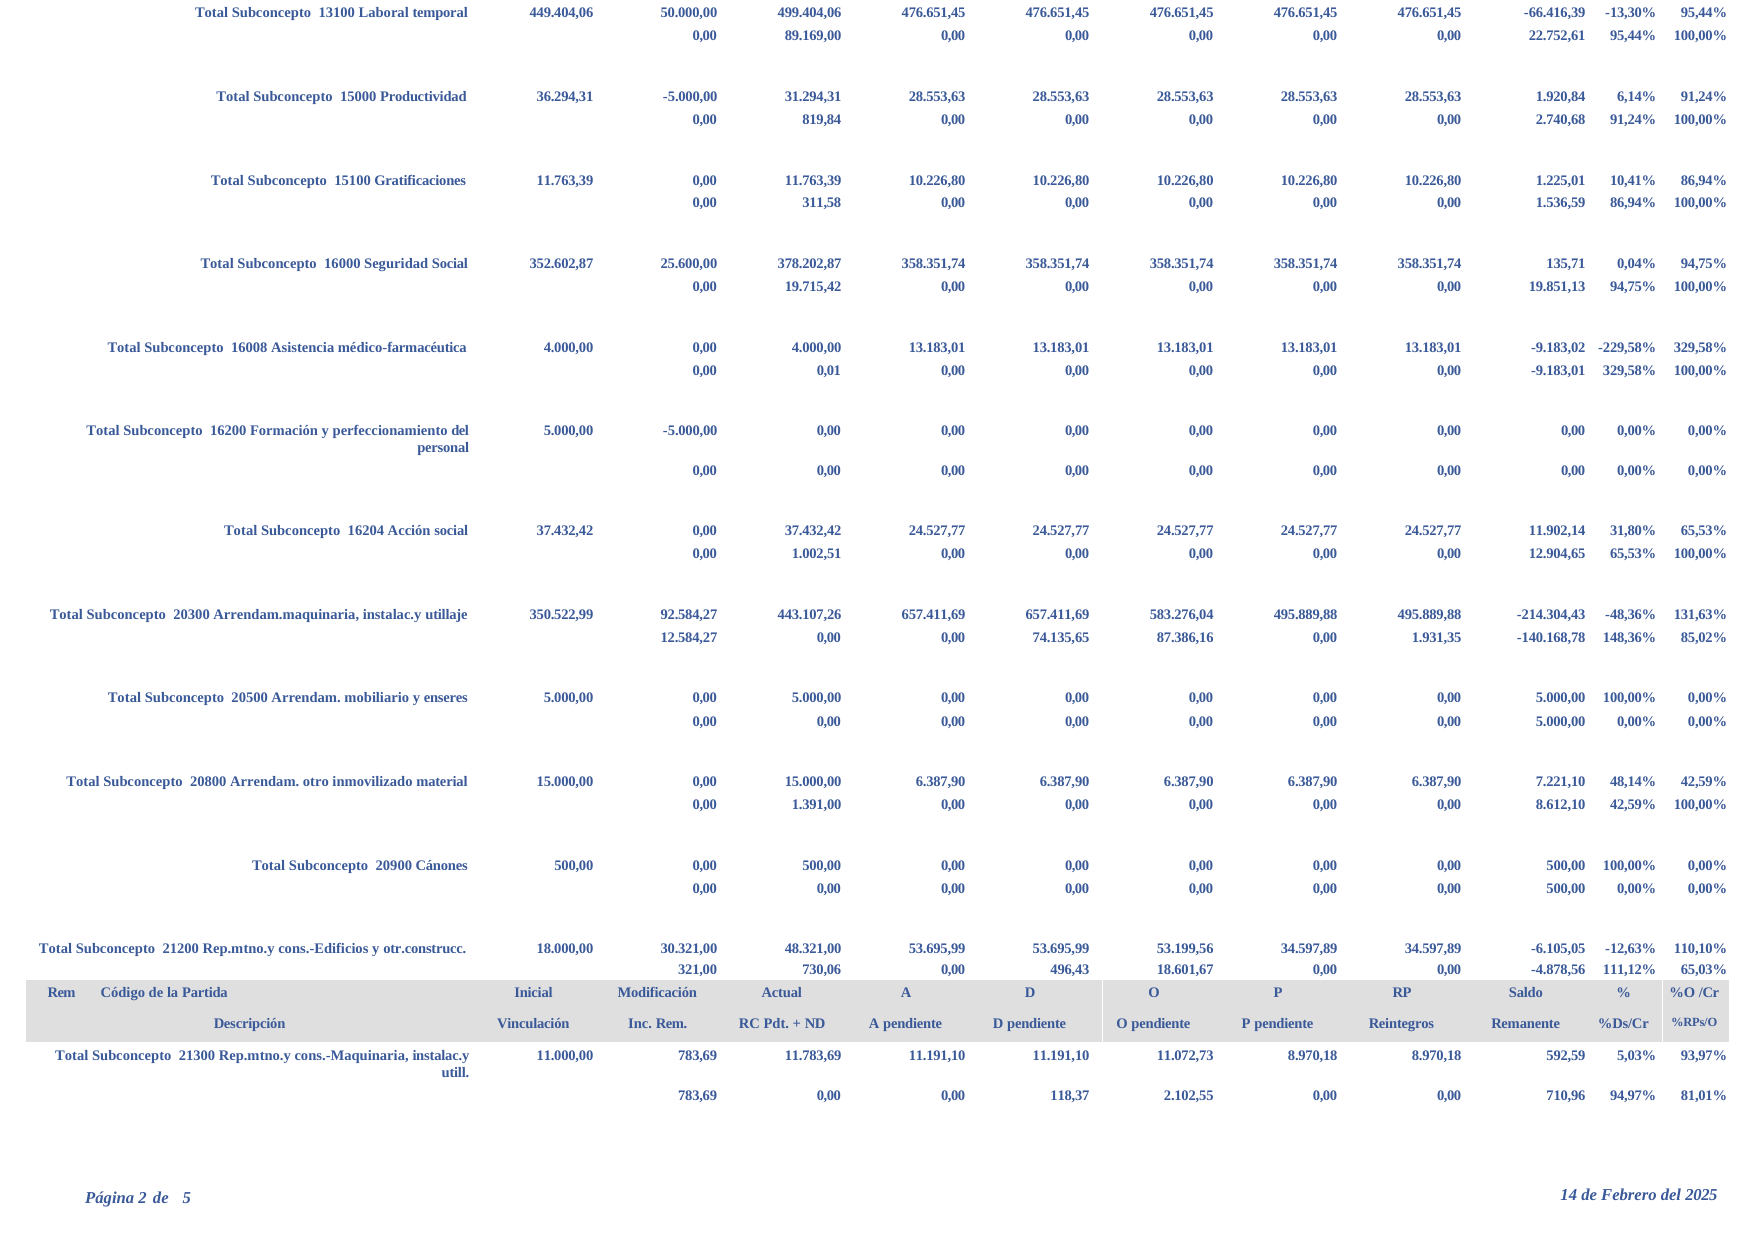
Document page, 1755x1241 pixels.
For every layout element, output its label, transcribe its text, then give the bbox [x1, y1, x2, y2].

table_cell [483, 543, 605, 584]
table_cell [483, 275, 605, 317]
table_cell 378.202,87 [728, 233, 855, 275]
table_cell 0,00 [1103, 668, 1227, 709]
table_header Inicial [483, 980, 605, 1008]
table_cell 710,96 [1476, 1084, 1591, 1125]
table_cell -66.416,39 [1476, 0, 1591, 24]
table_cell 100,00% [1663, 24, 1733, 66]
table_cell 0,00 [855, 710, 979, 751]
table_cell [26, 1084, 483, 1125]
table_cell 0,00 [605, 108, 728, 150]
table_cell 18.601,67 [1103, 960, 1227, 980]
table_cell 6.387,90 [1353, 751, 1476, 793]
table_cell 0,00 [605, 668, 728, 709]
table_cell 358.351,74 [1227, 233, 1352, 275]
table_cell 24.527,77 [1103, 501, 1227, 542]
table_cell 358.351,74 [1353, 233, 1476, 275]
table_cell 0,00 [728, 877, 855, 918]
table_cell 0,00 [1353, 191, 1476, 233]
table_cell 12.584,27 [605, 626, 728, 668]
table_cell 31.294,31 [728, 66, 855, 108]
table_cell 0,00% [1591, 459, 1662, 501]
table_cell 11.763,39 [483, 150, 605, 191]
table_cell 0,00 [855, 960, 979, 980]
table_cell 13.183,01 [979, 317, 1102, 358]
table_cell 42,59% [1663, 751, 1733, 793]
table_cell 0,00 [1353, 359, 1476, 400]
table_cell 329,58% [1591, 359, 1662, 400]
table_cell 65,53% [1591, 543, 1662, 584]
table_cell 0,00% [1591, 877, 1662, 918]
table_cell 86,94% [1591, 191, 1662, 233]
table_cell 592,59 [1476, 1043, 1591, 1084]
table_cell 100,00% [1663, 543, 1733, 584]
table_cell 37.432,42 [483, 501, 605, 542]
table_cell 91,24% [1591, 108, 1662, 150]
table_cell 10,41% [1591, 150, 1662, 191]
table_cell 0,00 [1353, 835, 1476, 877]
table_cell 12.904,65 [1476, 543, 1591, 584]
table_cell 65,53% [1663, 501, 1733, 542]
table_cell 0,00 [605, 710, 728, 751]
table_cell 36.294,31 [483, 66, 605, 108]
table_cell 0,00 [855, 108, 979, 150]
table_cell 495.889,88 [1353, 584, 1476, 626]
table_cell [26, 359, 483, 400]
table_cell 0,00 [979, 191, 1102, 233]
table_cell [26, 543, 483, 584]
table_cell 0,00 [1103, 835, 1227, 877]
table_cell 0,00 [1227, 275, 1352, 317]
table_cell 0,00 [855, 543, 979, 584]
table_cell 0,00 [855, 359, 979, 400]
table_cell 10.226,80 [855, 150, 979, 191]
table_cell Total Subconcepto 16000 Seguridad Social [26, 233, 483, 275]
table_cell 5,03% [1591, 1043, 1662, 1084]
table_cell 100,00% [1663, 359, 1733, 400]
table_cell 10.226,80 [979, 150, 1102, 191]
table_cell 500,00 [1476, 835, 1591, 877]
table_header A [855, 980, 979, 1008]
table_cell 11.072,73 [1103, 1043, 1227, 1084]
table_cell 0,00 [1353, 710, 1476, 751]
table_cell 13.183,01 [1227, 317, 1352, 358]
table_cell 499.404,06 [728, 0, 855, 24]
table_cell D pendiente [979, 1008, 1102, 1042]
table_cell 4.000,00 [483, 317, 605, 358]
table_cell 15.000,00 [728, 751, 855, 793]
table_cell 0,00 [1353, 275, 1476, 317]
table_cell 24.527,77 [855, 501, 979, 542]
table_cell 0,00% [1663, 710, 1733, 751]
table_cell -5.000,00 [605, 400, 728, 459]
table_cell -5.000,00 [605, 66, 728, 108]
table_cell P pendiente [1227, 1008, 1353, 1042]
table_header RP [1353, 980, 1476, 1008]
table_cell 11.902,14 [1476, 501, 1591, 542]
table_cell %RPs/O [1663, 1008, 1729, 1042]
table_cell 11.000,00 [483, 1043, 605, 1084]
table_cell 657.411,69 [855, 584, 979, 626]
table_cell -6.105,05 [1476, 918, 1591, 960]
table_cell [26, 24, 483, 66]
table_cell 0,00 [1103, 400, 1227, 459]
table_cell -140.168,78 [1476, 626, 1591, 668]
table_cell 1.920,84 [1476, 66, 1591, 108]
table_cell 18.000,00 [483, 918, 605, 960]
table_cell 0,00 [979, 668, 1102, 709]
table_cell 0,00 [728, 710, 855, 751]
table_cell [26, 459, 483, 501]
table_cell 0,00 [1103, 191, 1227, 233]
table_cell 0,00 [1103, 24, 1227, 66]
table_cell 22.752,61 [1476, 24, 1591, 66]
table_cell 0,04% [1591, 233, 1662, 275]
table_cell [483, 877, 605, 918]
table_cell 5.000,00 [483, 400, 605, 459]
table_cell 19.715,42 [728, 275, 855, 317]
table_header Saldo [1476, 980, 1591, 1008]
table_cell 100,00% [1663, 793, 1733, 835]
table_cell [483, 24, 605, 66]
table_cell 13.183,01 [855, 317, 979, 358]
table_cell 0,00 [855, 1084, 979, 1125]
table_cell 53.695,99 [855, 918, 979, 960]
table_cell 148,36% [1591, 626, 1662, 668]
table_cell O pendiente [1103, 1008, 1227, 1042]
table_cell 1.225,01 [1476, 150, 1591, 191]
table_cell 350.522,99 [483, 584, 605, 626]
table_cell 449.404,06 [483, 0, 605, 24]
table_cell [483, 191, 605, 233]
table_cell 8.970,18 [1353, 1043, 1476, 1084]
table_cell [483, 359, 605, 400]
table_cell -12,63% [1591, 918, 1662, 960]
table_cell [26, 793, 483, 835]
table_cell 94,75% [1663, 233, 1733, 275]
table_cell 100,00% [1663, 275, 1733, 317]
table_cell 0,00 [605, 543, 728, 584]
table_cell 30.321,00 [605, 918, 728, 960]
table_cell 819,84 [728, 108, 855, 150]
table_cell 28.553,63 [1353, 66, 1476, 108]
table_cell 476.651,45 [1353, 0, 1476, 24]
table_cell Total Subconcepto 20900 Cánones [26, 835, 483, 877]
table_cell 0,00 [1227, 793, 1352, 835]
table_cell Descripción [26, 1008, 483, 1042]
table_cell 0,00 [979, 710, 1102, 751]
table_cell 50.000,00 [605, 0, 728, 24]
table_cell 53.695,99 [979, 918, 1102, 960]
table_cell 131,63% [1663, 584, 1733, 626]
table_cell 0,00 [605, 835, 728, 877]
table_cell 0,00 [855, 400, 979, 459]
table_cell 10.226,80 [1227, 150, 1352, 191]
table_cell 0,00% [1663, 877, 1733, 918]
table_cell Total Subconcepto 16204 Acción social [26, 501, 483, 542]
table_cell 1.391,00 [728, 793, 855, 835]
table_cell 0,00 [728, 459, 855, 501]
table_cell 93,97% [1663, 1043, 1729, 1084]
table_cell 0,00 [605, 793, 728, 835]
table_header Actual [728, 980, 855, 1008]
table_cell -9.183,02 [1476, 317, 1591, 358]
table_cell 0,00 [605, 877, 728, 918]
table_cell 135,71 [1476, 233, 1591, 275]
table_cell 48.321,00 [728, 918, 855, 960]
table_cell 0,00 [1103, 359, 1227, 400]
table_cell 24.527,77 [979, 501, 1102, 542]
table_cell 0,00 [1227, 191, 1352, 233]
table_cell 0,00 [1353, 668, 1476, 709]
table_cell 5.000,00 [1476, 710, 1591, 751]
table_header P [1227, 980, 1353, 1008]
table_cell 0,00 [855, 275, 979, 317]
table_cell Total Subconcepto 20500 Arrendam. mobiliario y enseres [26, 668, 483, 709]
table_cell 42,59% [1591, 793, 1662, 835]
table_cell 0,00 [1227, 24, 1352, 66]
table_cell Inc. Rem. [605, 1008, 728, 1042]
table_cell [483, 960, 605, 980]
table_cell 329,58% [1663, 317, 1733, 358]
table_cell Total Subconcepto 16200 Formación y perfeccionamiento del personal [26, 400, 483, 459]
table_cell [26, 960, 483, 980]
table_cell 0,00 [1227, 835, 1352, 877]
table_cell -229,58% [1591, 317, 1662, 358]
table_cell 0,00 [979, 835, 1102, 877]
table_cell 0,00 [1103, 459, 1227, 501]
table_cell 358.351,74 [855, 233, 979, 275]
table_header D [979, 980, 1102, 1008]
table_cell 0,00 [979, 459, 1102, 501]
table_cell 476.651,45 [1103, 0, 1227, 24]
table_cell 783,69 [605, 1043, 728, 1084]
table_cell 25.600,00 [605, 233, 728, 275]
table_cell 92.584,27 [605, 584, 728, 626]
table_cell 0,00 [1103, 275, 1227, 317]
table_cell RC Pdt. + ND [728, 1008, 855, 1042]
table_header %O /Cr [1663, 980, 1729, 1008]
table_cell 0,00 [1227, 400, 1352, 459]
table_cell 0,00 [605, 275, 728, 317]
table_cell -48,36% [1591, 584, 1662, 626]
table_cell 500,00 [1476, 877, 1591, 918]
table_cell [26, 626, 483, 668]
table_cell 87.386,16 [1103, 626, 1227, 668]
table_cell Total Subconcepto 20300 Arrendam.maquinaria, instalac.y utillaje [26, 584, 483, 626]
table_cell 8.970,18 [1227, 1043, 1353, 1084]
table_cell 0,00 [1103, 793, 1227, 835]
table_cell 10.226,80 [1353, 150, 1476, 191]
table_cell 0,00 [1103, 543, 1227, 584]
table_cell 495.889,88 [1227, 584, 1352, 626]
table_cell 0,00 [1227, 960, 1352, 980]
table_cell 28.553,63 [855, 66, 979, 108]
table_cell 0,00 [605, 751, 728, 793]
table_cell Reintegros [1353, 1008, 1476, 1042]
table_cell 476.651,45 [855, 0, 979, 24]
table_cell 321,00 [605, 960, 728, 980]
table_cell Total Subconcepto 13100 Laboral temporal [26, 0, 483, 24]
table_cell 94,97% [1591, 1084, 1662, 1125]
table_cell 95,44% [1591, 24, 1662, 66]
table_cell 500,00 [483, 835, 605, 877]
table_cell -4.878,56 [1476, 960, 1591, 980]
table_cell Total Subconcepto 15100 Gratificaciones [26, 150, 483, 191]
table_cell [26, 877, 483, 918]
table_cell 0,00 [979, 359, 1102, 400]
table_cell 0,00 [855, 668, 979, 709]
table_cell Total Subconcepto 15000 Productividad [26, 66, 483, 108]
table_cell Total Subconcepto 16008 Asistencia médico-farmacéutica [26, 317, 483, 358]
table_cell 110,10% [1663, 918, 1733, 960]
table_cell 0,00 [1227, 626, 1352, 668]
table_cell 0,00 [1227, 1084, 1353, 1125]
table_cell 0,00 [855, 459, 979, 501]
table_cell 0,00% [1663, 400, 1733, 459]
table_cell 0,00 [605, 501, 728, 542]
table_cell 500,00 [728, 835, 855, 877]
table_cell 6.387,90 [1227, 751, 1352, 793]
table_cell 730,06 [728, 960, 855, 980]
table_cell 95,44% [1663, 0, 1733, 24]
table_cell 4.000,00 [728, 317, 855, 358]
table_cell 0,00 [605, 359, 728, 400]
table_cell 358.351,74 [1103, 233, 1227, 275]
table_cell 6.387,90 [855, 751, 979, 793]
table_cell 0,00 [855, 835, 979, 877]
table_cell Remanente [1476, 1008, 1591, 1042]
table_cell 1.931,35 [1353, 626, 1476, 668]
table_cell 0,00 [1353, 793, 1476, 835]
table_cell 0,00 [1476, 459, 1591, 501]
table_cell 74.135,65 [979, 626, 1102, 668]
table_cell 0,00 [979, 793, 1102, 835]
table_cell [483, 710, 605, 751]
table_cell 24.527,77 [1227, 501, 1352, 542]
table_header Rem Código de la Partida [26, 980, 483, 1008]
table_cell 13.183,01 [1103, 317, 1227, 358]
table_cell 0,00 [979, 877, 1102, 918]
table_cell [26, 710, 483, 751]
table_cell 11.763,39 [728, 150, 855, 191]
table_cell 0,00 [1227, 543, 1352, 584]
table_cell 583.276,04 [1103, 584, 1227, 626]
table_cell 0,00 [855, 24, 979, 66]
table_cell 0,00 [1227, 108, 1352, 150]
table_cell 0,00 [1353, 459, 1476, 501]
table_cell Total Subconcepto 20800 Arrendam. otro inmovilizado material [26, 751, 483, 793]
table_cell 0,00% [1591, 400, 1662, 459]
table_cell 94,75% [1591, 275, 1662, 317]
table_cell 2.740,68 [1476, 108, 1591, 150]
table_cell 0,00 [1476, 400, 1591, 459]
table_cell 28.553,63 [1227, 66, 1352, 108]
table_cell 0,00 [605, 459, 728, 501]
table_cell 15.000,00 [483, 751, 605, 793]
table_cell 783,69 [605, 1084, 728, 1125]
table_cell 85,02% [1663, 626, 1733, 668]
table_cell 0,00 [1353, 108, 1476, 150]
table_cell 0,00 [1227, 459, 1352, 501]
table_cell [26, 191, 483, 233]
table_cell 5.000,00 [728, 668, 855, 709]
table_cell 0,00% [1663, 459, 1733, 501]
table_cell 0,00 [1103, 710, 1227, 751]
table_cell 0,00 [979, 275, 1102, 317]
table_cell -13,30% [1591, 0, 1662, 24]
table_cell 11.191,10 [979, 1043, 1102, 1084]
table_cell 0,00 [855, 191, 979, 233]
table_cell 65,03% [1663, 960, 1733, 980]
table_cell 89.169,00 [728, 24, 855, 66]
table_cell 0,00 [1353, 24, 1476, 66]
table_header O [1103, 980, 1227, 1008]
table_cell 352.602,87 [483, 233, 605, 275]
table_cell 6,14% [1591, 66, 1662, 108]
table_cell 48,14% [1591, 751, 1662, 793]
table_cell 0,00% [1663, 668, 1733, 709]
table_cell 86,94% [1663, 150, 1733, 191]
table_cell 0,00 [1227, 877, 1352, 918]
table_cell 0,00 [855, 793, 979, 835]
table_cell 91,24% [1663, 66, 1733, 108]
table_cell 6.387,90 [1103, 751, 1227, 793]
table_cell 1.536,59 [1476, 191, 1591, 233]
table_cell 0,00% [1663, 835, 1733, 877]
table_cell [483, 459, 605, 501]
table_cell 0,00 [979, 108, 1102, 150]
table_cell %Ds/Cr [1591, 1008, 1662, 1042]
table_cell 476.651,45 [979, 0, 1102, 24]
table_cell 37.432,42 [728, 501, 855, 542]
table_cell 2.102,55 [1103, 1084, 1227, 1125]
table_cell 28.553,63 [979, 66, 1102, 108]
table_cell 5.000,00 [1476, 668, 1591, 709]
table_cell [26, 108, 483, 150]
table_cell 0,00 [728, 1084, 855, 1125]
table_cell 118,37 [979, 1084, 1102, 1125]
table_cell 111,12% [1591, 960, 1662, 980]
table_cell 0,00 [1227, 668, 1352, 709]
table_cell 0,01 [728, 359, 855, 400]
table_cell 8.612,10 [1476, 793, 1591, 835]
table_cell 496,43 [979, 960, 1102, 980]
table_cell 5.000,00 [483, 668, 605, 709]
table_cell -9.183,01 [1476, 359, 1591, 400]
table_cell 34.597,89 [1353, 918, 1476, 960]
table_cell 0,00 [1353, 877, 1476, 918]
table_cell 0,00 [979, 24, 1102, 66]
table_cell 100,00% [1663, 108, 1733, 150]
table_cell 0,00 [1353, 543, 1476, 584]
table_cell 6.387,90 [979, 751, 1102, 793]
table_cell 7.221,10 [1476, 751, 1591, 793]
table_cell 311,58 [728, 191, 855, 233]
table_cell 0,00 [605, 317, 728, 358]
table_cell 0,00 [728, 626, 855, 668]
table_cell 0,00% [1591, 710, 1662, 751]
table_cell -214.304,43 [1476, 584, 1591, 626]
table_cell 0,00 [1103, 877, 1227, 918]
table_cell A pendiente [855, 1008, 979, 1042]
table_cell 0,00 [1353, 960, 1476, 980]
table_cell [483, 108, 605, 150]
table_cell [483, 1084, 605, 1125]
table_cell 0,00 [1103, 108, 1227, 150]
table_cell [26, 275, 483, 317]
table_cell Vinculación [483, 1008, 605, 1042]
table_cell 100,00% [1591, 835, 1662, 877]
table_header % [1591, 980, 1662, 1008]
table_cell 34.597,89 [1227, 918, 1352, 960]
table_cell 0,00 [605, 191, 728, 233]
table_cell 0,00 [855, 626, 979, 668]
table_cell 28.553,63 [1103, 66, 1227, 108]
table_cell 53.199,56 [1103, 918, 1227, 960]
table_cell 0,00 [1353, 400, 1476, 459]
table_cell 0,00 [1353, 1084, 1476, 1125]
table_cell 0,00 [979, 400, 1102, 459]
table_cell 100,00% [1591, 668, 1662, 709]
table_cell 0,00 [1227, 710, 1352, 751]
table_cell Total Subconcepto 21200 Rep.mtno.y cons.-Edificios y otr.construcc. [26, 918, 483, 960]
table_cell 0,00 [855, 877, 979, 918]
table_cell 443.107,26 [728, 584, 855, 626]
table_cell 100,00% [1663, 191, 1733, 233]
table_cell [483, 626, 605, 668]
table_cell 0,00 [1227, 359, 1352, 400]
table_cell 11.191,10 [855, 1043, 979, 1084]
table_cell 1.002,51 [728, 543, 855, 584]
table_header Modificación [605, 980, 728, 1008]
table_cell 358.351,74 [979, 233, 1102, 275]
table_cell 657.411,69 [979, 584, 1102, 626]
table_cell Total Subconcepto 21300 Rep.mtno.y cons.-Maquinaria, instalac.y utill. [26, 1043, 483, 1084]
table_cell 0,00 [979, 543, 1102, 584]
table_cell 10.226,80 [1103, 150, 1227, 191]
table_cell 0,00 [728, 400, 855, 459]
table_cell 31,80% [1591, 501, 1662, 542]
table_cell 13.183,01 [1353, 317, 1476, 358]
table_cell 81,01% [1663, 1084, 1729, 1125]
table_cell 11.783,69 [728, 1043, 855, 1084]
table_cell [483, 793, 605, 835]
table_cell 24.527,77 [1353, 501, 1476, 542]
table_cell 0,00 [605, 150, 728, 191]
table_cell 19.851,13 [1476, 275, 1591, 317]
table_cell 0,00 [605, 24, 728, 66]
table_cell 476.651,45 [1227, 0, 1352, 24]
